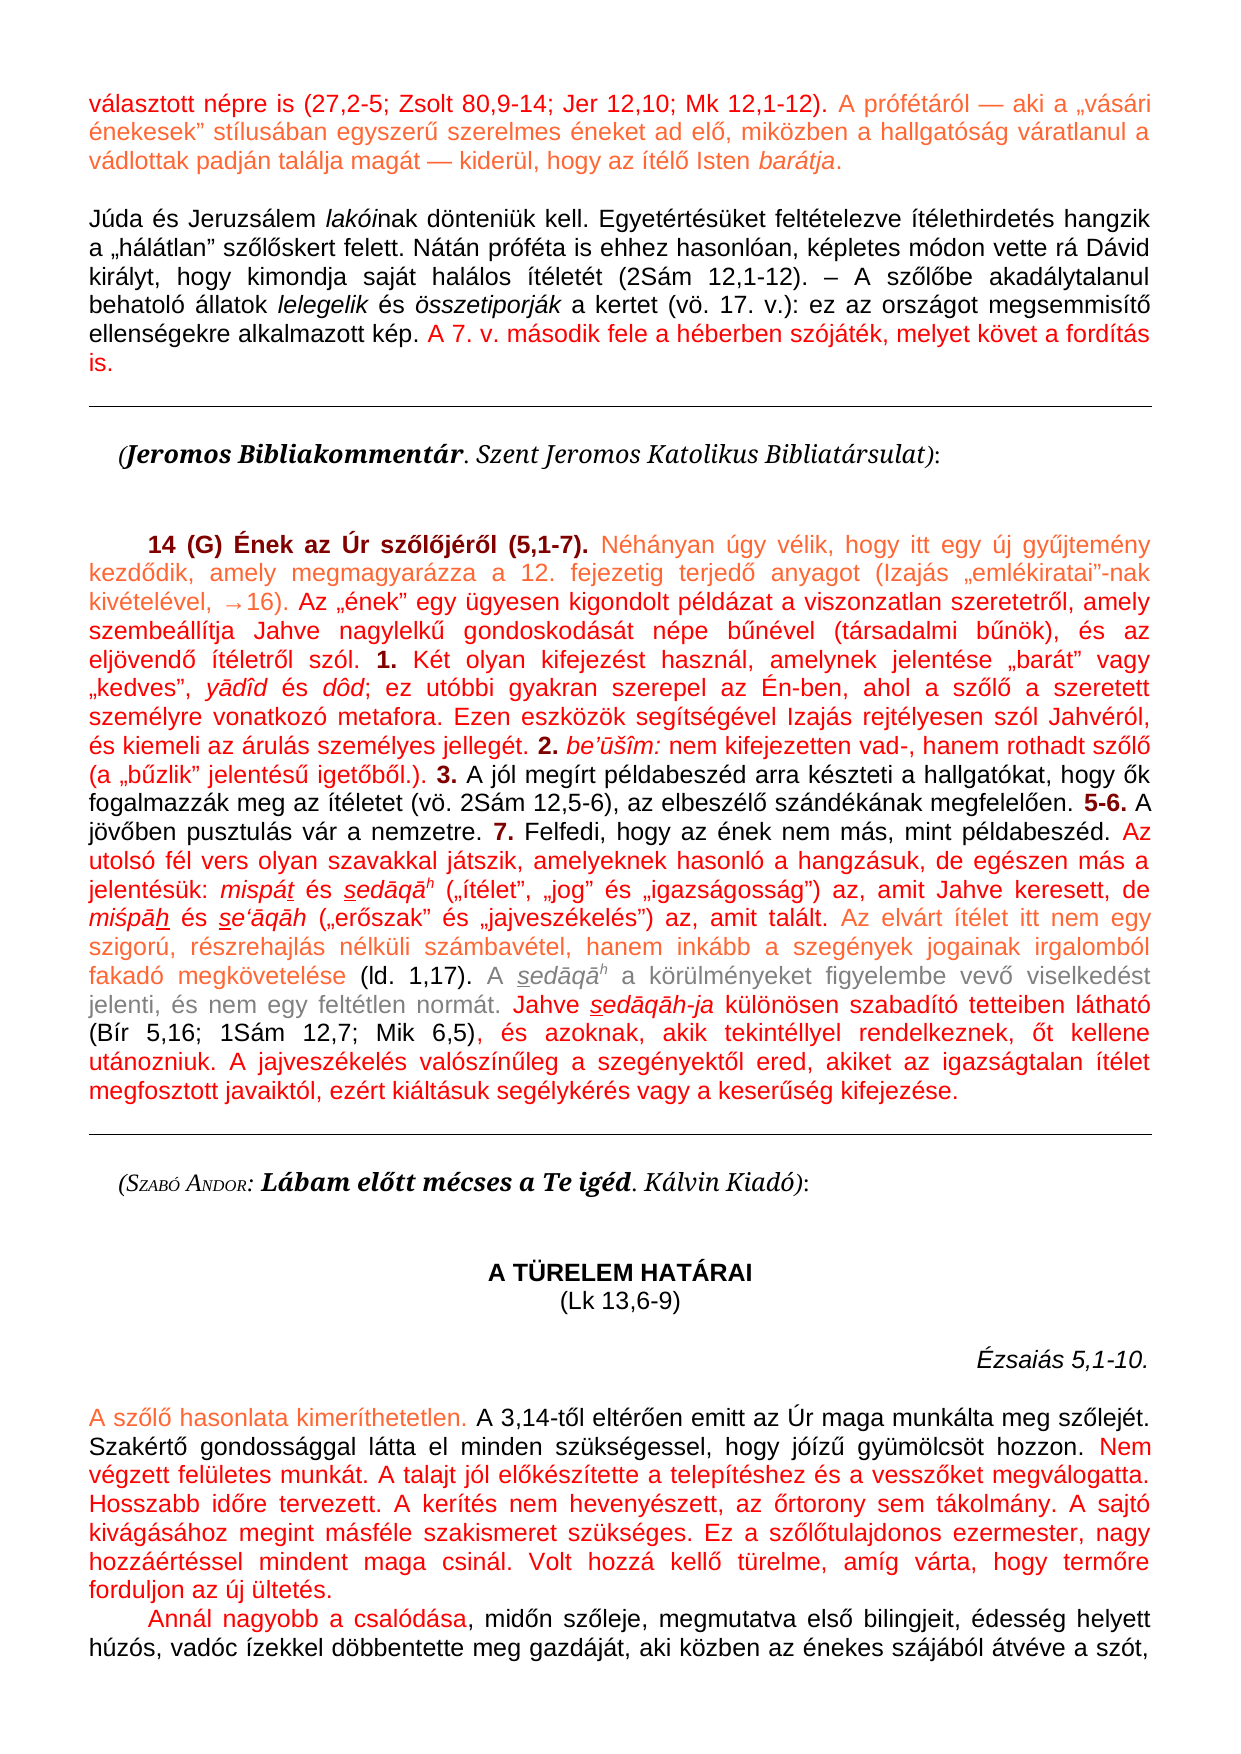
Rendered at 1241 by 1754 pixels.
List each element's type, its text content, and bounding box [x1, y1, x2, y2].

text választott népre is (27,2-5; Zsolt 80,9-14; Jer 12,10; Mk 12,1-12). A prófétáról ― aki a „vásári énekesek” stílusában egyszerű szerelmes éneket ad elő, miközben a hallgatóság váratlanul a vádlottak padján találja magát ― kiderül, hogy az ítélő Isten barátja. [88, 88, 1152, 175]
text Annál nagyobb a csalódása, midőn szőleje, megmutatva első bilingjeit, édesség helyett húzós, vadóc ízekkel döbbentette meg gazdáját, aki közben az énekes szájából átvéve a szót, [88, 1604, 1152, 1662]
text A szőlő hasonlata kimeríthetetlen. A 3,14-től eltérően emitt az Úr maga munkálta meg szőlejét. Szakértő gondossággal látta el minden szükségessel, hogy jóízű gyümölcsöt hozzon. Nem végzett felületes munkát. A talajt jól előkészítette a telepítéshez és a vesszőket megválogatta. Hosszabb időre tervezett. A kerítés nem hevenyészett, az őrtorony sem tákolmány. A sajtó kivágásához megint másféle szakismeret szükséges. Ez a szőlőtulajdonos ezermester, nagy hozzáértéssel mindent maga csinál. Volt hozzá kellő türelme, amíg várta, hogy termőre forduljon az új ültetés. [88, 1403, 1152, 1604]
text 14 (G) Ének az Úr szőlőjéről (5,1-7). Néhányan úgy vélik, hogy itt egy új gyűjtemény kezdődik, amely megmagyarázza a 12. fejezetig terjedő anyagot (Izajás „emlékiratai”-nak kivételével, →16). Az „ének” egy ügyesen kigondolt példázat a viszonzatlan szeretetről, amely szembeállítja Jahve nagylelkű gondoskodását népe bűnével (társadalmi bűnök), és az eljövendő ítéletről szól. 1. Két olyan kifejezést használ, amelynek jelentése „barát” vagy „kedves”, yādîd és dôd; ez utóbbi gyakran szerepel az Én-ben, ahol a szőlő a szeretett személyre vonatkozó metafora. Ezen eszközök segítségével Izajás rejtélyesen szól Jahvéról, és kiemeli az árulás személyes jellegét. 2. be’ūšîm: nem kifejezetten vad‑, hanem rothadt szőlő (a „bűzlik” jelentésű igetőből.). 3. A jól megírt példabeszéd arra készteti a hallgatókat, hogy ők fogalmazzák meg az ítéletet (vö. 2Sám 12,5-6), az elbeszélő szándékának megfelelően. 5-6. A jövőben pusztulás vár a nemzetre. 7. Felfedi, hogy az ének nem más, mint példabeszéd. Az utolsó fél vers olyan szavakkal játszik, amelyeknek hasonló a hangzásuk, de egészen más a jelentésük: mispát és sedāqāh („ítélet”, „jog” és „igazságosság”) az, amit Jahve keresett, de miśpāh és se‘āqāh („erőszak” és „jajveszékelés”) az, amit talált. Az elvárt ítélet itt nem egy szigorú, részrehajlás nélküli számbavétel, hanem inkább a szegények jogainak irgalomból fakadó megkövetelése (ld. 1,17). A sedāqāh a körülményeket figyelembe vevő viselkedést jelenti, és nem egy feltétlen normát. Jahve sedāqāh-ja különösen szabadító tetteiben látható (Bír 5,16; 1Sám 12,7; Mik 6,5), és azoknak, akik tekintéllyel rendelkeznek, őt kellene utánozniuk. A jajveszékelés valószínűleg a szegényektől ered, akiket az igazságtalan ítélet megfosztott javaiktól, ezért kiáltásuk segélykérés vagy a keserűség kifejezése. [88, 530, 1152, 1105]
text A TÜRELEM HATÁRAI (Lk 13,6-9) [88, 1258, 1152, 1315]
text (Jeromos Bibliakommentár. Szent Jeromos Katolikus Bibliatársulat): [88, 407, 1152, 500]
text Ézsaiás 5,1-10. [88, 1344, 1152, 1373]
text Júda és Jeruzsálem lakóinak dönteniük kell. Egyetértésüket feltételezve ítélethirdetés hangzik a „hálátlan” szőlőskert felett. Nátán próféta is ehhez hasonlóan, képletes módon vette rá Dávid királyt, hogy kimondja saját halálos ítéletét (2Sám 12,1-12). ‒ A szőlőbe akadálytalanul behatoló állatok lelegelik és összetiporják a kertet (vö. 17. v.): ez az országot megsemmisítő ellenségekre alkalmazott kép. A 7. v. második fele a héberben szójáték, melyet követ a fordítás is. [88, 204, 1152, 377]
text (Szabó Andor: Lábam előtt mécses a Te igéd. Kálvin Kiadó): [88, 1135, 1152, 1228]
